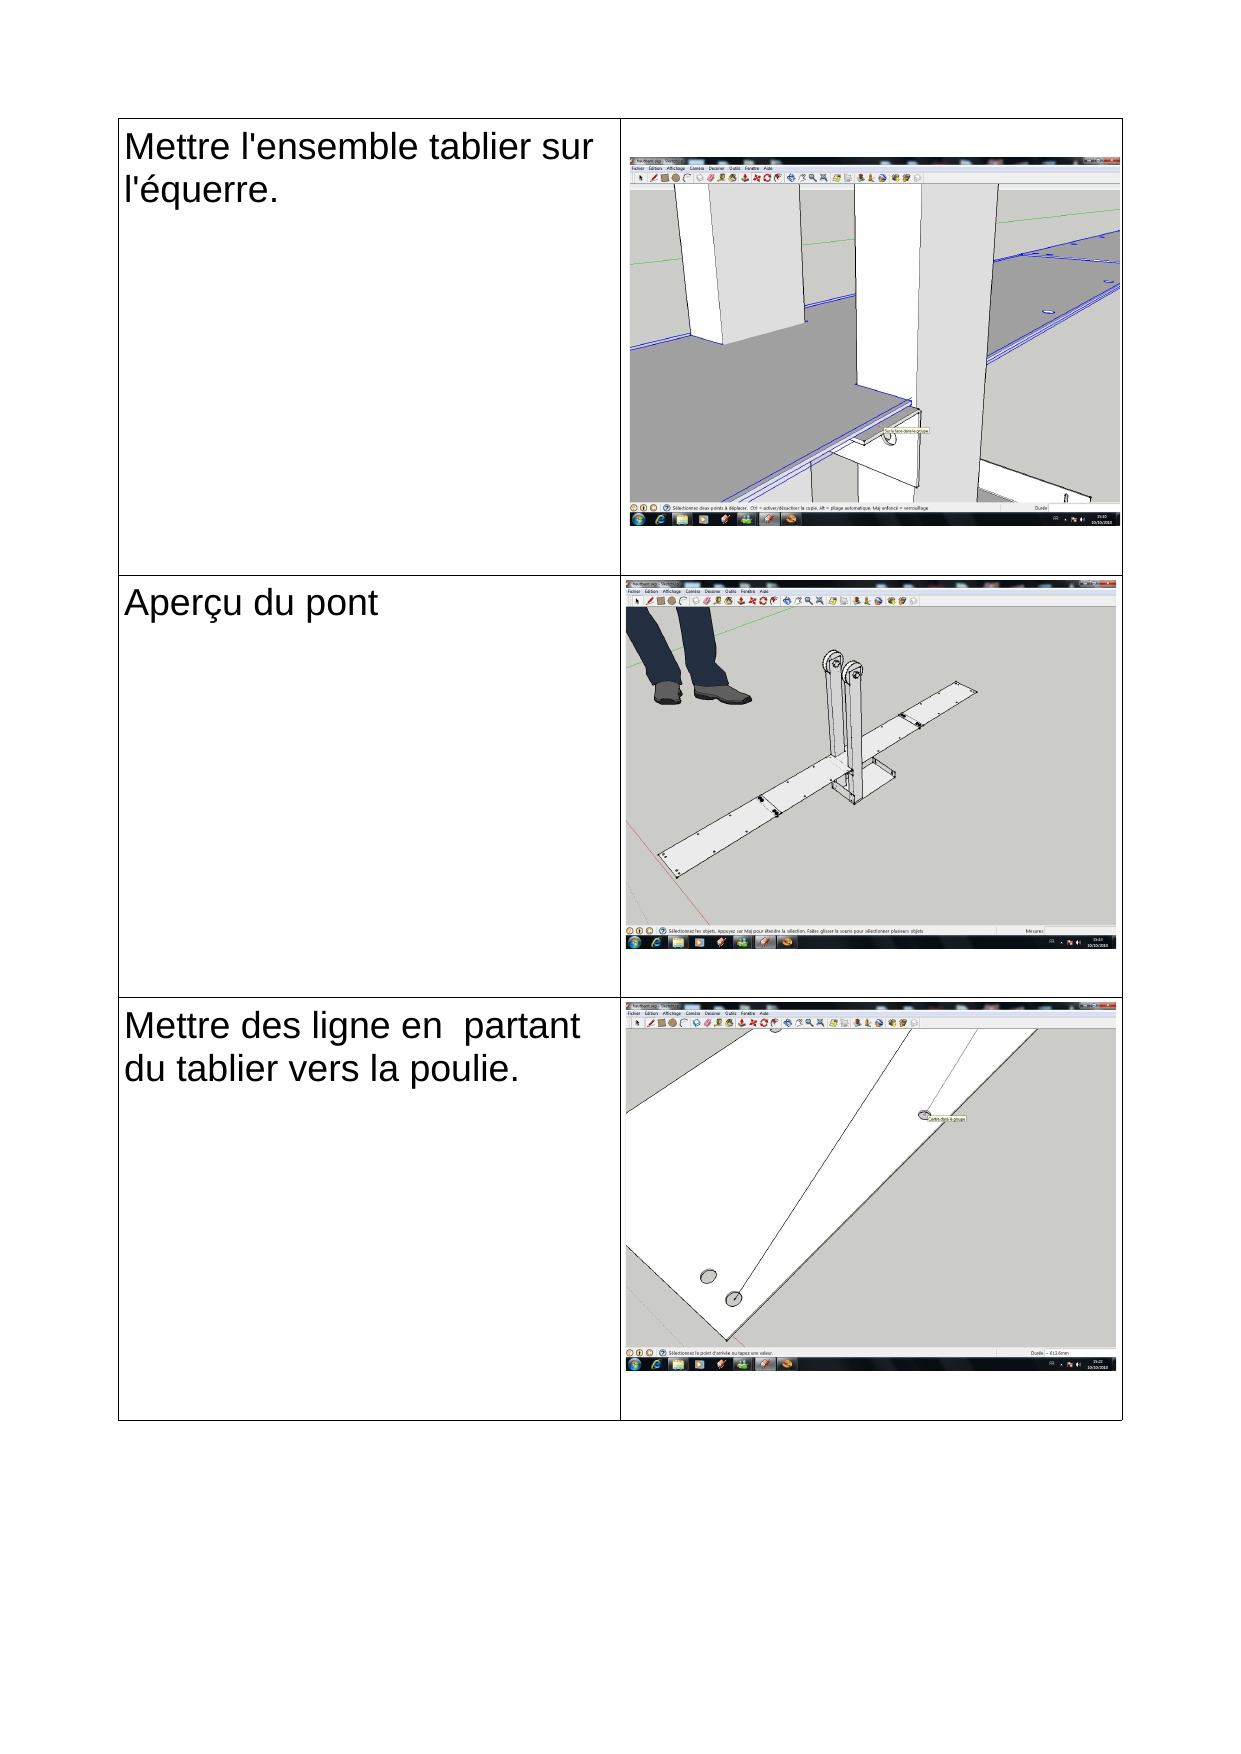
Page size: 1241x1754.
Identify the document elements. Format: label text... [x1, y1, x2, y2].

picture [625, 1002, 1117, 1371]
table_cell [621, 576, 1122, 997]
table_cell [621, 998, 1122, 1419]
table_cell Mettre l'ensemble tablier sur l'équerre. [119, 119, 620, 574]
table_cell [621, 119, 1122, 574]
table_cell Aperçu du pont [119, 576, 620, 997]
picture [629, 157, 1121, 526]
picture [625, 580, 1117, 949]
table_cell Mettre des ligne en partant du tablier vers la poulie. [119, 998, 620, 1419]
